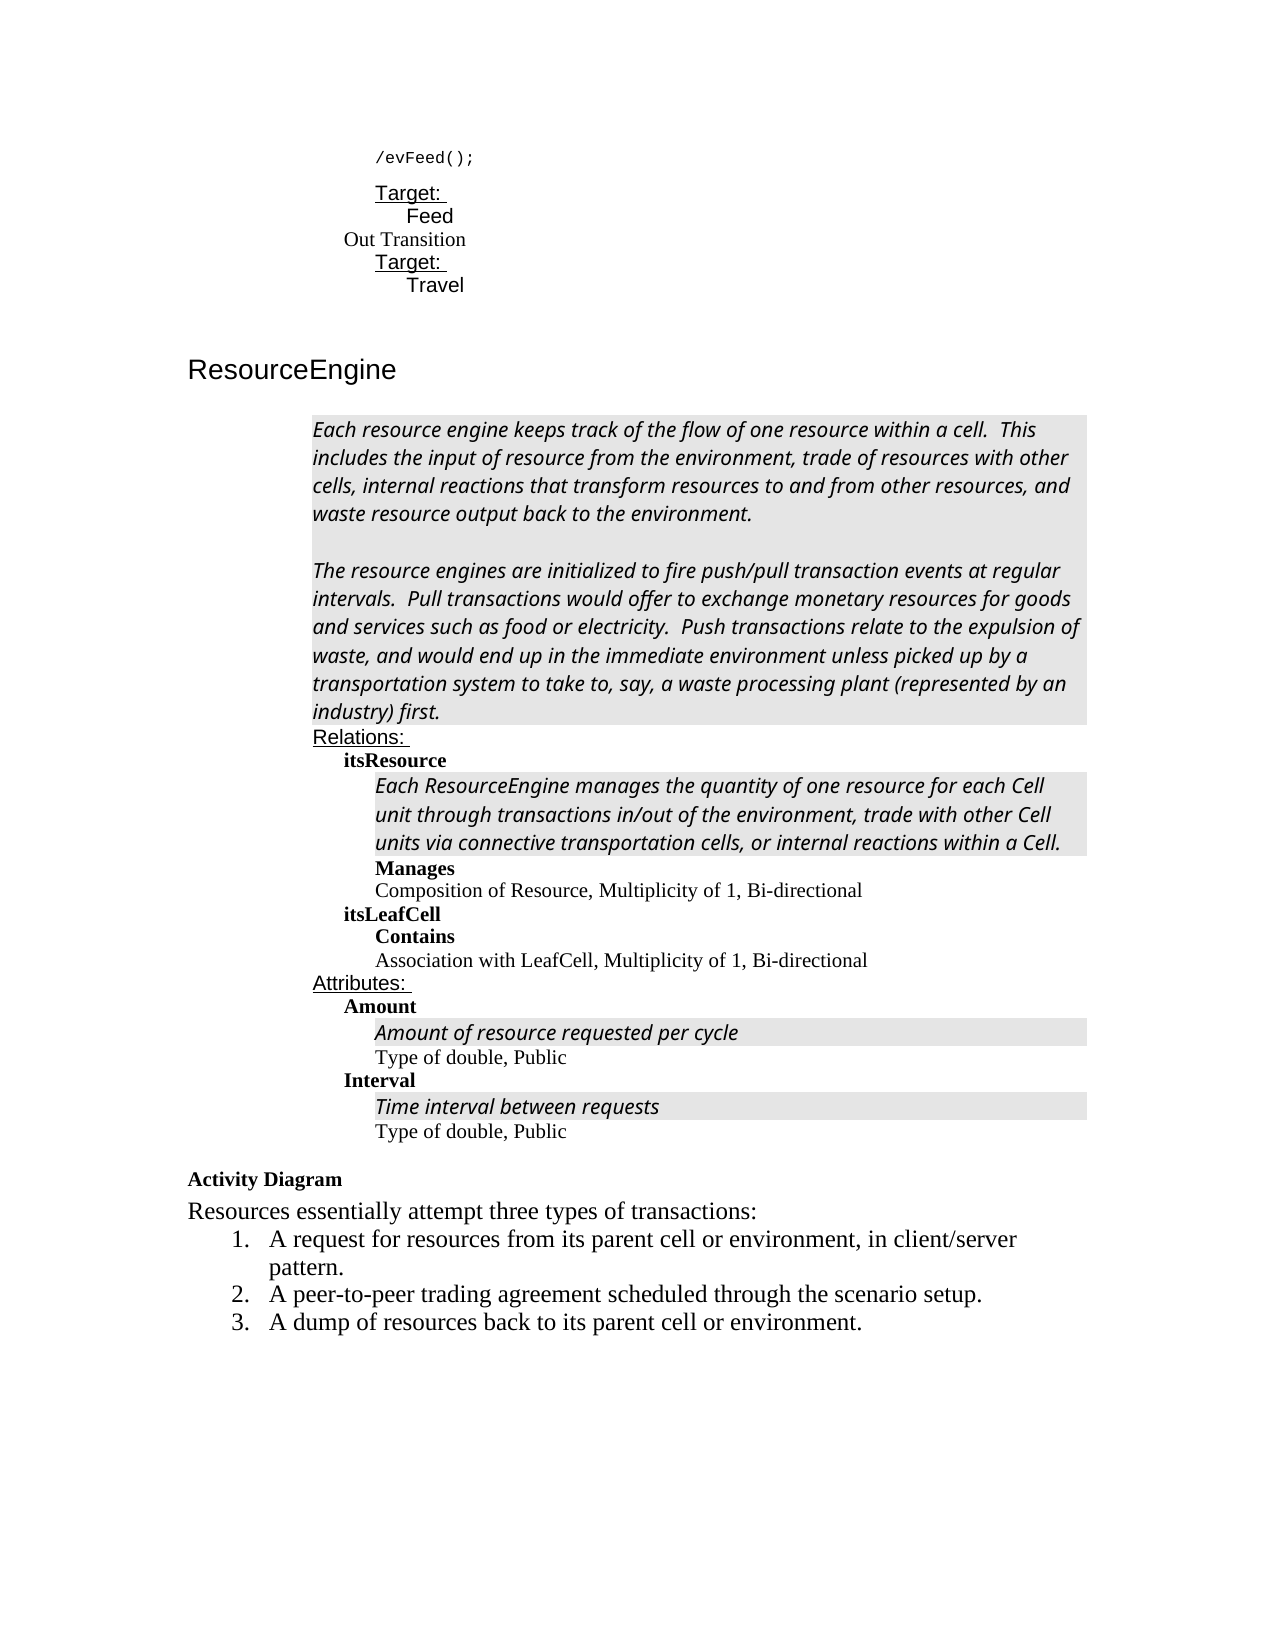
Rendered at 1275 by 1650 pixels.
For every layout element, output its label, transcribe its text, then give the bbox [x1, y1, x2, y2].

text Amount of resource requested per cycle [375, 1018, 1087, 1046]
text The resource engines are initialized to fire push/pull transaction events at regular intervals. Pull transactions would offer to exchange monetary resources for goods and services such as food or electricity. Push transactions relate to the expulsion of waste, and would end up in the immediate environment unless picked up by a transportation system to take to, say, a waste processing plant (represented by an industry) first. [312, 556, 1087, 725]
text itsResource [344, 749, 1087, 772]
list A dump of resources back to its parent cell or environment. [231, 1308, 1087, 1336]
list A peer-to-peer trading agreement scheduled through the scenario setup. [231, 1281, 1087, 1308]
text Composition of Resource, Multiplicity of 1, Bi-directional [375, 879, 1087, 902]
text Each ResourceEngine manages the quantity of one resource for each Cell unit through transactions in/out of the environment, trade with other Cell units via connective transportation cells, or internal reactions within a Cell. [375, 772, 1087, 856]
text Relations: [312, 725, 1087, 749]
text Each resource engine keeps track of the flow of one resource within a cell. This includes the input of resource from the environment, trade of resources with other cells, internal reactions that transform resources to and from other resources, and waste resource output back to the environment. [312, 415, 1087, 528]
text Interval [344, 1069, 1087, 1092]
text Association with LeafCell, Multiplicity of 1, Bi-directional [375, 948, 1087, 971]
text Target: [375, 251, 1087, 274]
text Time interval between requests [375, 1092, 1087, 1120]
text Resources essentially attempt three types of transactions: [187, 1197, 1087, 1225]
text itsLeafCell [344, 902, 1087, 925]
text Contains [375, 925, 1087, 948]
text Feed [406, 205, 1087, 228]
text Travel [406, 274, 1087, 297]
list A request for resources from its parent cell or environment, in client/server pattern. [231, 1225, 1087, 1281]
text Out Transition [344, 228, 1087, 251]
text Type of double, Public [375, 1046, 1087, 1069]
text Target: [375, 181, 1087, 205]
text Amount [344, 995, 1087, 1018]
subtitle Activity Diagram [187, 1168, 1087, 1191]
text Manages [375, 856, 1087, 879]
text /evFeed(); [375, 150, 1087, 169]
text Type of double, Public [375, 1120, 1087, 1143]
subtitle ResourceEngine [187, 354, 1087, 386]
text Attributes: [312, 971, 1087, 995]
